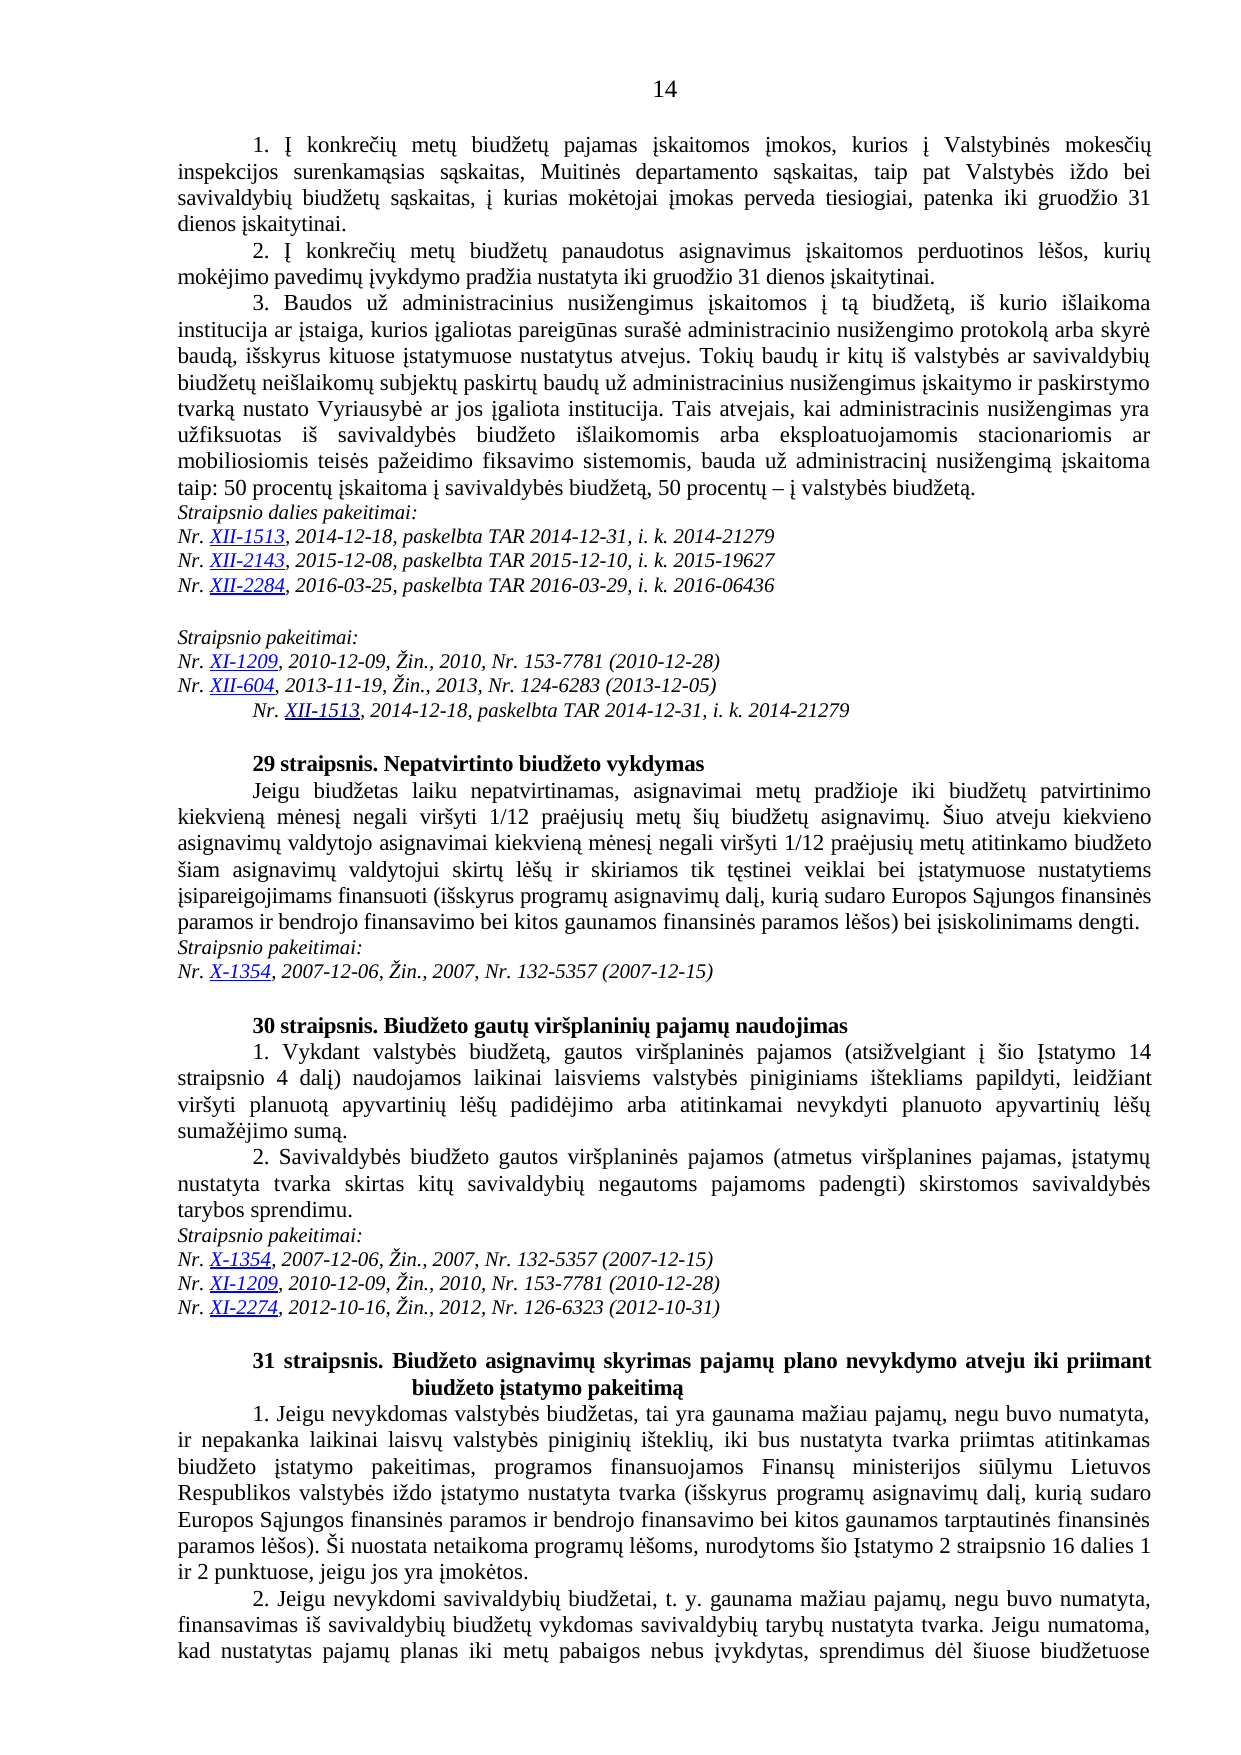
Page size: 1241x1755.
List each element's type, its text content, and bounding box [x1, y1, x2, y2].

text 1. Jeigu nevykdomas valstybės biudžetas, tai yra gaunama mažiau pajamų, negu buvo numatyta, ir nepakanka laikinai laisvų valstybės piniginių išteklių, iki bus nustatyta tvarka priimtas atitinkamas biudžeto įstatymo pakeitimas, programos finansuojamos Finansų ministerijos siūlymu Lietuvos Respublikos valstybės iždo įstatymo nustatyta tvarka (išskyrus programų asignavimų dalį, kurią sudaro Europos Sąjungos finansinės paramos ir bendrojo finansavimo bei kitos gaunamos tarptautinės finansinės paramos lėšos). Ši nuostata netaikoma programų lėšoms, nurodytoms šio Įstatymo 2 straipsnio 16 dalies 1 ir 2 punktuose, jeigu jos yra įmokėtos. [177, 1400, 1152, 1585]
text Nr. X-1354, 2007-12-06, Žin., 2007, Nr. 132-5357 (2007-12-15) [177, 959, 1152, 983]
text Jeigu biudžetas laiku nepatvirtinamas, asignavimai metų pradžioje iki biudžetų patvirtinimo kiekvieną mėnesį negali viršyti 1/12 praėjusių metų šių biudžetų asignavimų. Šiuo atveju kiekvieno asignavimų valdytojo asignavimai kiekvieną mėnesį negali viršyti 1/12 praėjusių metų atitinkamo biudžeto šiam asignavimų valdytojui skirtų lėšų ir skiriamos tik tęstinei veiklai bei įstatymuose nustatytiems įsipareigojimams finansuoti (išskyrus programų asignavimų dalį, kurią sudaro Europos Sąjungos finansinės paramos ir bendrojo finansavimo bei kitos gaunamos finansinės paramos lėšos) bei įsiskolinimams dengti. [177, 777, 1152, 935]
text Straipsnio pakeitimai: [177, 1222, 1152, 1247]
text Nr. XII-1513, 2014-12-18, paskelbta TAR 2014-12-31, i. k. 2014-21279 [177, 524, 1152, 548]
text 2. Savivaldybės biudžeto gautos viršplaninės pajamos (atmetus viršplanines pajamas, įstatymų nustatyta tvarka skirtas kitų savivaldybių negautoms pajamoms padengti) skirstomos savivaldybės tarybos sprendimu. [177, 1143, 1152, 1222]
text 31 straipsnis. Biudžeto asignavimų skyrimas pajamų plano nevykdymo atveju iki priimant biudžeto įstatymo pakeitimą [252, 1347, 1152, 1400]
text Nr. X-1354, 2007-12-06, Žin., 2007, Nr. 132-5357 (2007-12-15) [177, 1247, 1152, 1271]
text Nr. XII-1513, 2014-12-18, paskelbta TAR 2014-12-31, i. k. 2014-21279 [177, 697, 1152, 722]
text Nr. XII-2143, 2015-12-08, paskelbta TAR 2015-12-10, i. k. 2015-19627 [177, 548, 1152, 572]
text Straipsnio dalies pakeitimai: [177, 500, 1152, 524]
text Nr. XI-1209, 2010-12-09, Žin., 2010, Nr. 153-7781 (2010-12-28) [177, 1271, 1152, 1295]
text Nr. XII-2284, 2016-03-25, paskelbta TAR 2016-03-29, i. k. 2016-06436 [177, 572, 1152, 597]
text 2. Į konkrečių metų biudžetų panaudotus asignavimus įskaitomos perduotinos lėšos, kurių mokėjimo pavedimų įvykdymo pradžia nustatyta iki gruodžio 31 dienos įskaitytinai. [177, 237, 1152, 289]
text Nr. XII-604, 2013-11-19, Žin., 2013, Nr. 124-6283 (2013-12-05) [177, 673, 1152, 697]
text 1. Į konkrečių metų biudžetų pajamas įskaitomos įmokos, kurios į Valstybinės mokesčių inspekcijos surenkamąsias sąskaitas, Muitinės departamento sąskaitas, taip pat Valstybės iždo bei savivaldybių biudžetų sąskaitas, į kurias mokėtojai įmokas perveda tiesiogiai, patenka iki gruodžio 31 dienos įskaitytinai. [177, 131, 1152, 237]
text Nr. XI-1209, 2010-12-09, Žin., 2010, Nr. 153-7781 (2010-12-28) [177, 649, 1152, 673]
text Nr. XI-2274, 2012-10-16, Žin., 2012, Nr. 126-6323 (2012-10-31) [177, 1295, 1152, 1319]
text 29 straipsnis. Nepatvirtinto biudžeto vykdymas [177, 750, 1152, 777]
text 2. Jeigu nevykdomi savivaldybių biudžetai, t. y. gaunama mažiau pajamų, negu buvo numatyta, finansavimas iš savivaldybių biudžetų vykdomas savivaldybių tarybų nustatyta tvarka. Jeigu numatoma, kad nustatytas pajamų planas iki metų pabaigos nebus įvykdytas, sprendimus dėl šiuose biudžetuose [177, 1585, 1152, 1664]
text Straipsnio pakeitimai: [177, 625, 1152, 649]
text 3. Baudos už administracinius nusižengimus įskaitomos į tą biudžetą, iš kurio išlaikoma institucija ar įstaiga, kurios įgaliotas pareigūnas surašė administracinio nusižengimo protokolą arba skyrė baudą, išskyrus kituose įstatymuose nustatytus atvejus. Tokių baudų ir kitų iš valstybės ar savivaldybių biudžetų neišlaikomų subjektų paskirtų baudų už administracinius nusižengimus įskaitymo ir paskirstymo tvarką nustato Vyriausybė ar jos įgaliota institucija. Tais atvejais, kai administracinis nusižengimas yra užfiksuotas iš savivaldybės biudžeto išlaikomomis arba eksploatuojamomis stacionariomis ar mobiliosiomis teisės pažeidimo fiksavimo sistemomis, bauda už administracinį nusižengimą įskaitoma taip: 50 procentų įskaitoma į savivaldybės biudžetą, 50 procentų – į valstybės biudžetą. [177, 289, 1152, 500]
text 1. Vykdant valstybės biudžetą, gautos viršplaninės pajamos (atsižvelgiant į šio Įstatymo 14 straipsnio 4 dalį) naudojamos laikinai laisviems valstybės piniginiams ištekliams papildyti, leidžiant viršyti planuotą apyvartinių lėšų padidėjimo arba atitinkamai nevykdyti planuoto apyvartinių lėšų sumažėjimo sumą. [177, 1038, 1152, 1143]
text 30 straipsnis. Biudžeto gautų viršplaninių pajamų naudojimas [252, 1012, 1152, 1038]
text Straipsnio pakeitimai: [177, 935, 1152, 959]
